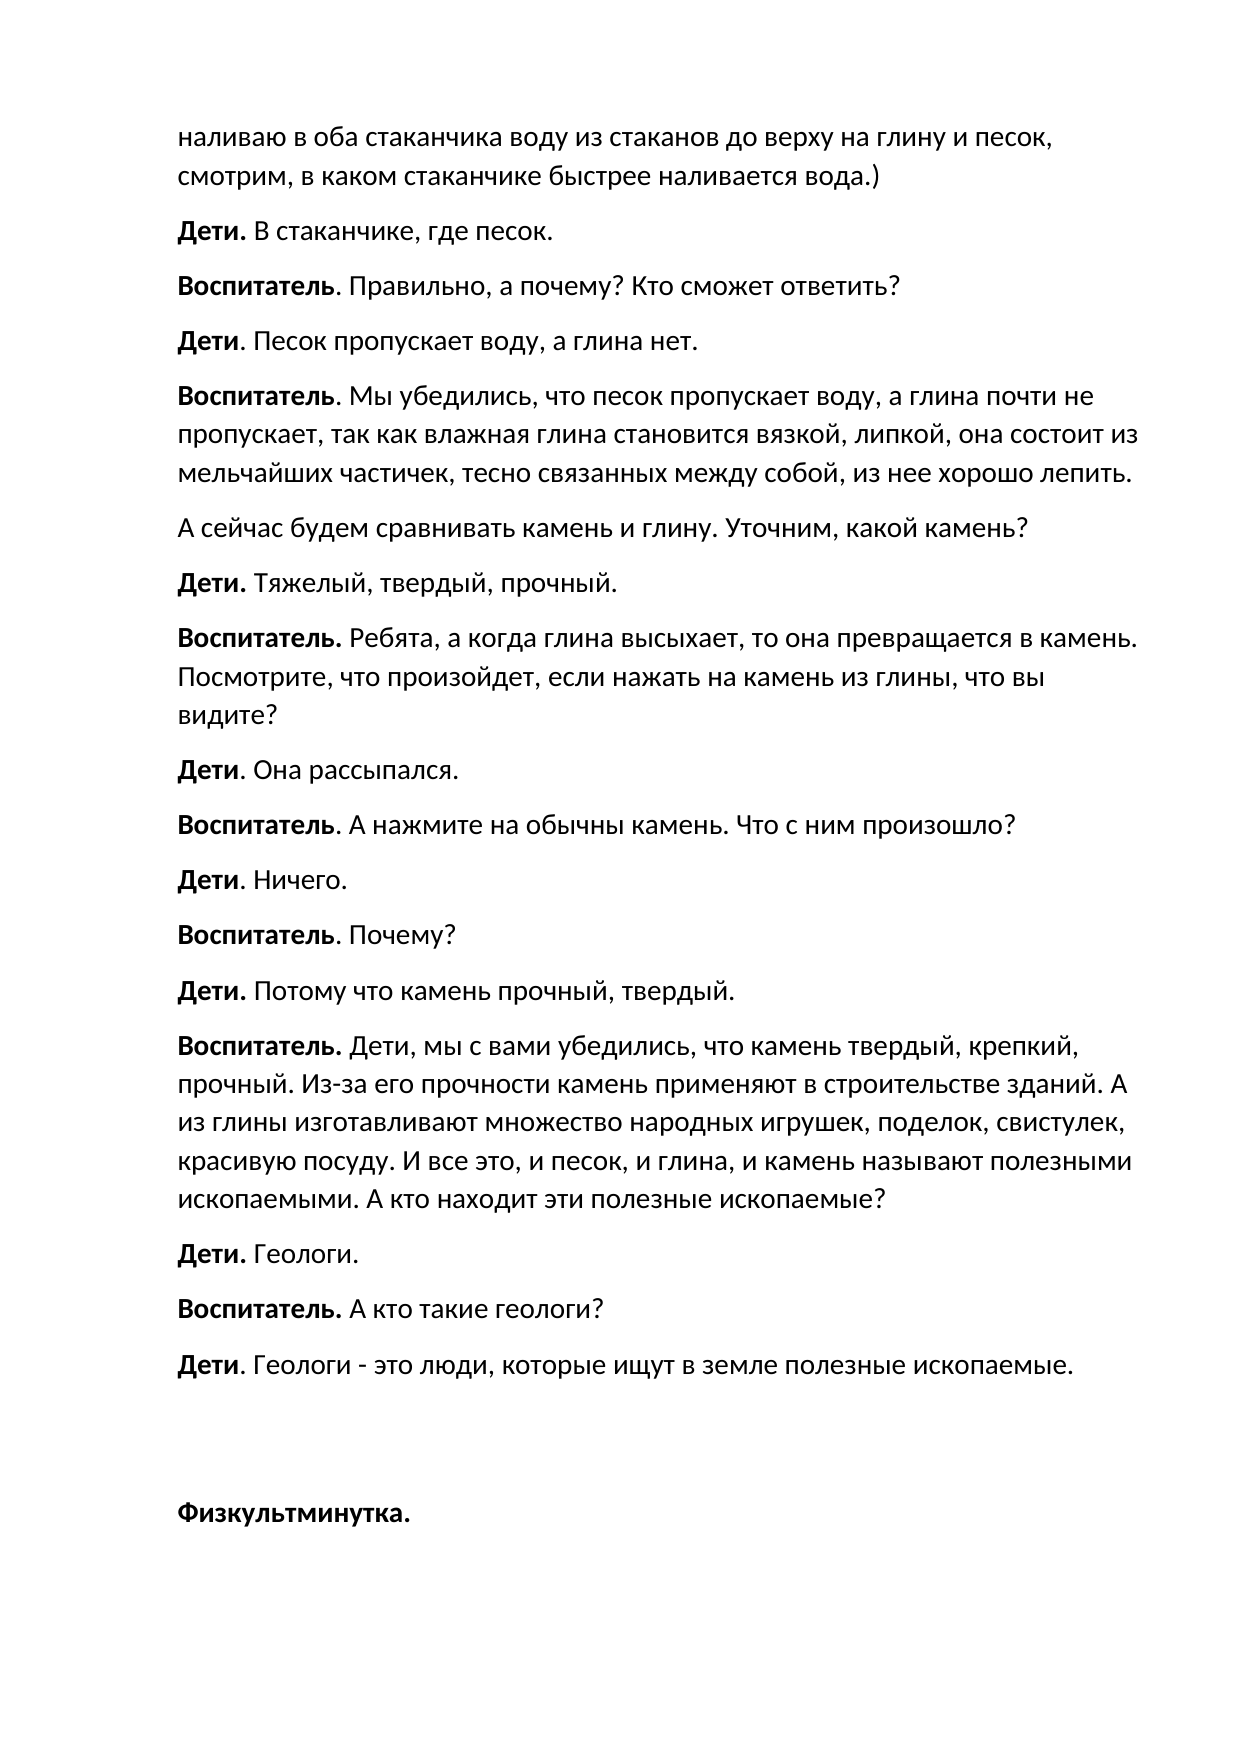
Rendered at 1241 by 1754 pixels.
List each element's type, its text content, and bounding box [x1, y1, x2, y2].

text А сейчас будем сравнивать камень и глину. Уточним, какой камень? [177, 509, 1152, 544]
text Воспитатель. А кто такие геологи? [177, 1291, 1152, 1326]
text Воспитатель. Дети, мы с вами убедились, что камень твердый, крепкий, прочный. Из-за его прочности камень применяют в строительстве зданий. А из глины изготавливают множество народных игрушек, поделок, свистулек, красивую посуду. И все это, и песок, и глина, и камень называют полезными ископаемыми. А кто находит эти полезные ископаемые? [177, 1027, 1152, 1216]
text наливаю в оба стаканчика воду из стаканов до верху на глину и песок, смотрим, в каком стаканчике быстрее наливается вода.) [177, 118, 1152, 192]
text Воспитатель. Мы убедились, что песок пропускает воду, а глина почти не пропускает, так как влажная глина становится вязкой, липкой, она состоит из мельчайших частичек, тесно связанных между собой, из нее хорошо лепить. [177, 377, 1152, 489]
text Дети. Тяжелый, твердый, прочный. [177, 564, 1152, 600]
text Воспитатель. Правильно, а почему? Кто сможет ответить? [177, 267, 1152, 302]
text Воспитатель. Ребята, а когда глина высыхает, то она превращается в камень. Посмотрите, что произойдет, если нажать на камень из глины, что вы видите? [177, 619, 1152, 732]
text Физкультминутка. [177, 1494, 1152, 1530]
text Дети. Потому что камень прочный, твердый. [177, 972, 1152, 1007]
text Дети. Ничего. [177, 861, 1152, 897]
text Дети. Геологи. [177, 1236, 1152, 1271]
text Дети. Геологи - это люди, которые ищут в земле полезные ископаемые. [177, 1346, 1152, 1381]
text Воспитатель. А нажмите на обычны камень. Что с ним произошло? [177, 806, 1152, 842]
text Дети. Песок пропускает воду, а глина нет. [177, 322, 1152, 357]
text Дети. В стаканчике, где песок. [177, 212, 1152, 247]
text Дети. Она рассыпался. [177, 751, 1152, 787]
text Воспитатель. Почему? [177, 916, 1152, 952]
